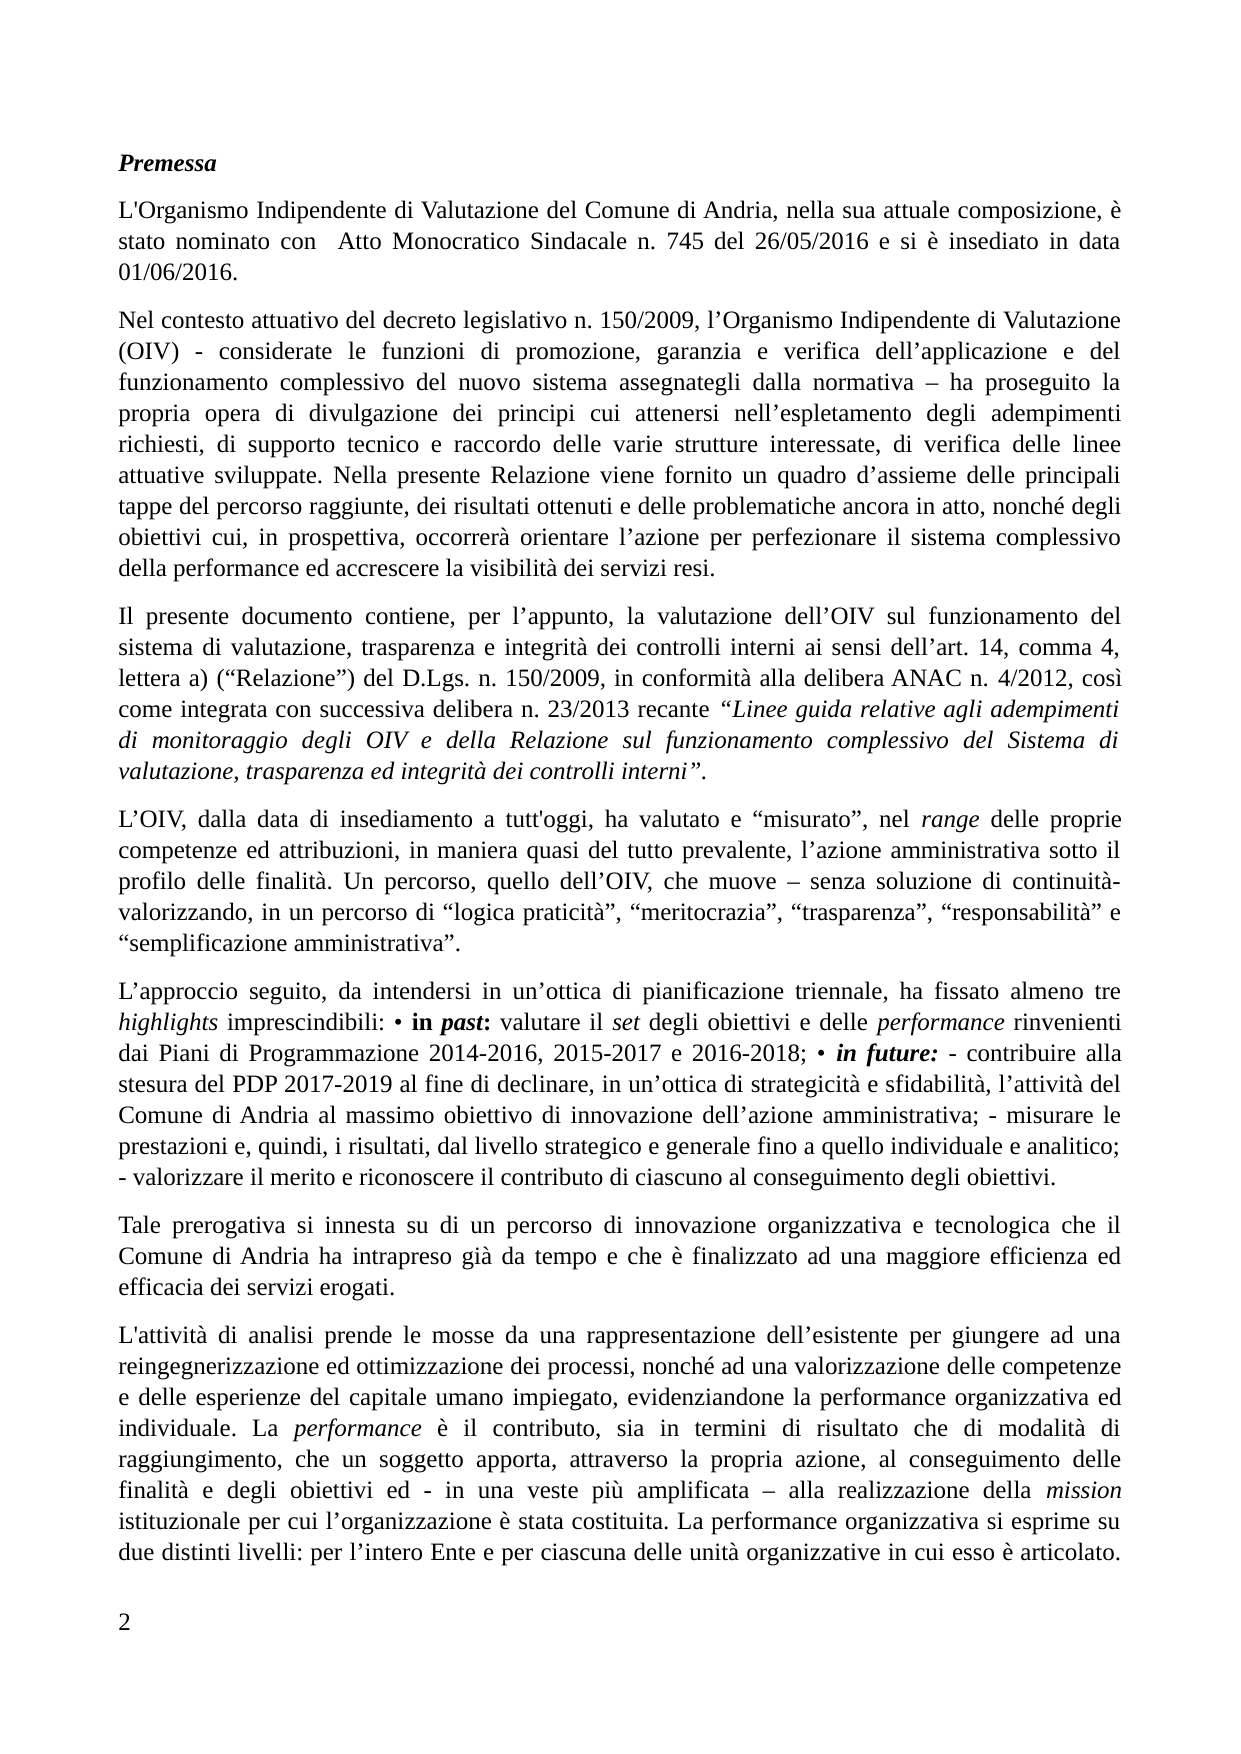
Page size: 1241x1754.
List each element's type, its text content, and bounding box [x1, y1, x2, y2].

text Nel contesto attuativo del decreto legislativo n. 150/2009, l’Organismo Indipendente di Valutazione (OIV) - considerate le funzioni di promozione, garanzia e verifica dell’applicazione e del funzionamento complessivo del nuovo sistema assegnategli dalla normativa – ha proseguito la propria opera di divulgazione dei principi cui attenersi nell’espletamento degli adempimenti richiesti, di supporto tecnico e raccordo delle varie strutture interessate, di verifica delle linee attuative sviluppate. Nella presente Relazione viene fornito un quadro d’assieme delle principali tappe del percorso raggiunte, dei risultati ottenuti e delle problematiche ancora in atto, nonché degli obiettivi cui, in prospettiva, occorrerà orientare l’azione per perfezionare il sistema complessivo della performance ed accrescere la visibilità dei servizi resi. [118, 305, 1122, 582]
text L’OIV, dalla data di insediamento a tutt'oggi, ha valutato e “misurato”, nel range delle proprie competenze ed attribuzioni, in maniera quasi del tutto prevalente, l’azione amministrativa sotto il profilo delle finalità. Un percorso, quello dell’OIV, che muove – senza soluzione di continuità- valorizzando, in un percorso di “logica praticità”, “meritocrazia”, “trasparenza”, “responsabilità” e “semplificazione amministrativa”. [118, 804, 1122, 957]
text Premessa [118, 148, 1122, 176]
text L’approccio seguito, da intendersi in un’ottica di pianificazione triennale, ha fissato almeno tre highlights imprescindibili: • in past: valutare il set degli obiettivi e delle performance rinvenienti dai Piani di Programmazione 2014-2016, 2015-2017 e 2016-2018; • in future: - contribuire alla stesura del PDP 2017-2019 al fine di declinare, in un’ottica di strategicità e sfidabilità, l’attività del Comune di Andria al massimo obiettivo di innovazione dell’azione amministrativa; - misurare le prestazioni e, quindi, i risultati, dal livello strategico e generale fino a quello individuale e analitico; - valorizzare il merito e riconoscere il contributo di ciascuno al conseguimento degli obiettivi. [118, 976, 1122, 1191]
text L'Organismo Indipendente di Valutazione del Comune di Andria, nella sua attuale composizione, è stato nominato con Atto Monocratico Sindacale n. 745 del 26/05/2016 e si è insediato in data 01/06/2016. [118, 195, 1122, 286]
text L'attività di analisi prende le mosse da una rappresentazione dell’esistente per giungere ad una reingegnerizzazione ed ottimizzazione dei processi, nonché ad una valorizzazione delle competenze e delle esperienze del capitale umano impiegato, evidenziandone la performance organizzativa ed individuale. La performance è il contributo, sia in termini di risultato che di modalità di raggiungimento, che un soggetto apporta, attraverso la propria azione, al conseguimento delle finalità e degli obiettivi ed - in una veste più amplificata – alla realizzazione della mission istituzionale per cui l’organizzazione è stata costituita. La performance organizzativa si esprime su due distinti livelli: per l’intero Ente e per ciascuna delle unità organizzative in cui esso è articolato. [118, 1320, 1122, 1566]
text Il presente documento contiene, per l’appunto, la valutazione dell’OIV sul funzionamento del sistema di valutazione, trasparenza e integrità dei controlli interni ai sensi dell’art. 14, comma 4, lettera a) (“Relazione”) del D.Lgs. n. 150/2009, in conformità alla delibera ANAC n. 4/2012, così come integrata con successiva delibera n. 23/2013 recante “Linee guida relative agli adempimenti di monitoraggio degli OIV e della Relazione sul funzionamento complessivo del Sistema di valutazione, trasparenza ed integrità dei controlli interni”. [118, 601, 1122, 785]
text Tale prerogativa si innesta su di un percorso di innovazione organizzativa e tecnologica che il Comune di Andria ha intrapreso già da tempo e che è finalizzato ad una maggiore efficienza ed efficacia dei servizi erogati. [118, 1210, 1122, 1301]
